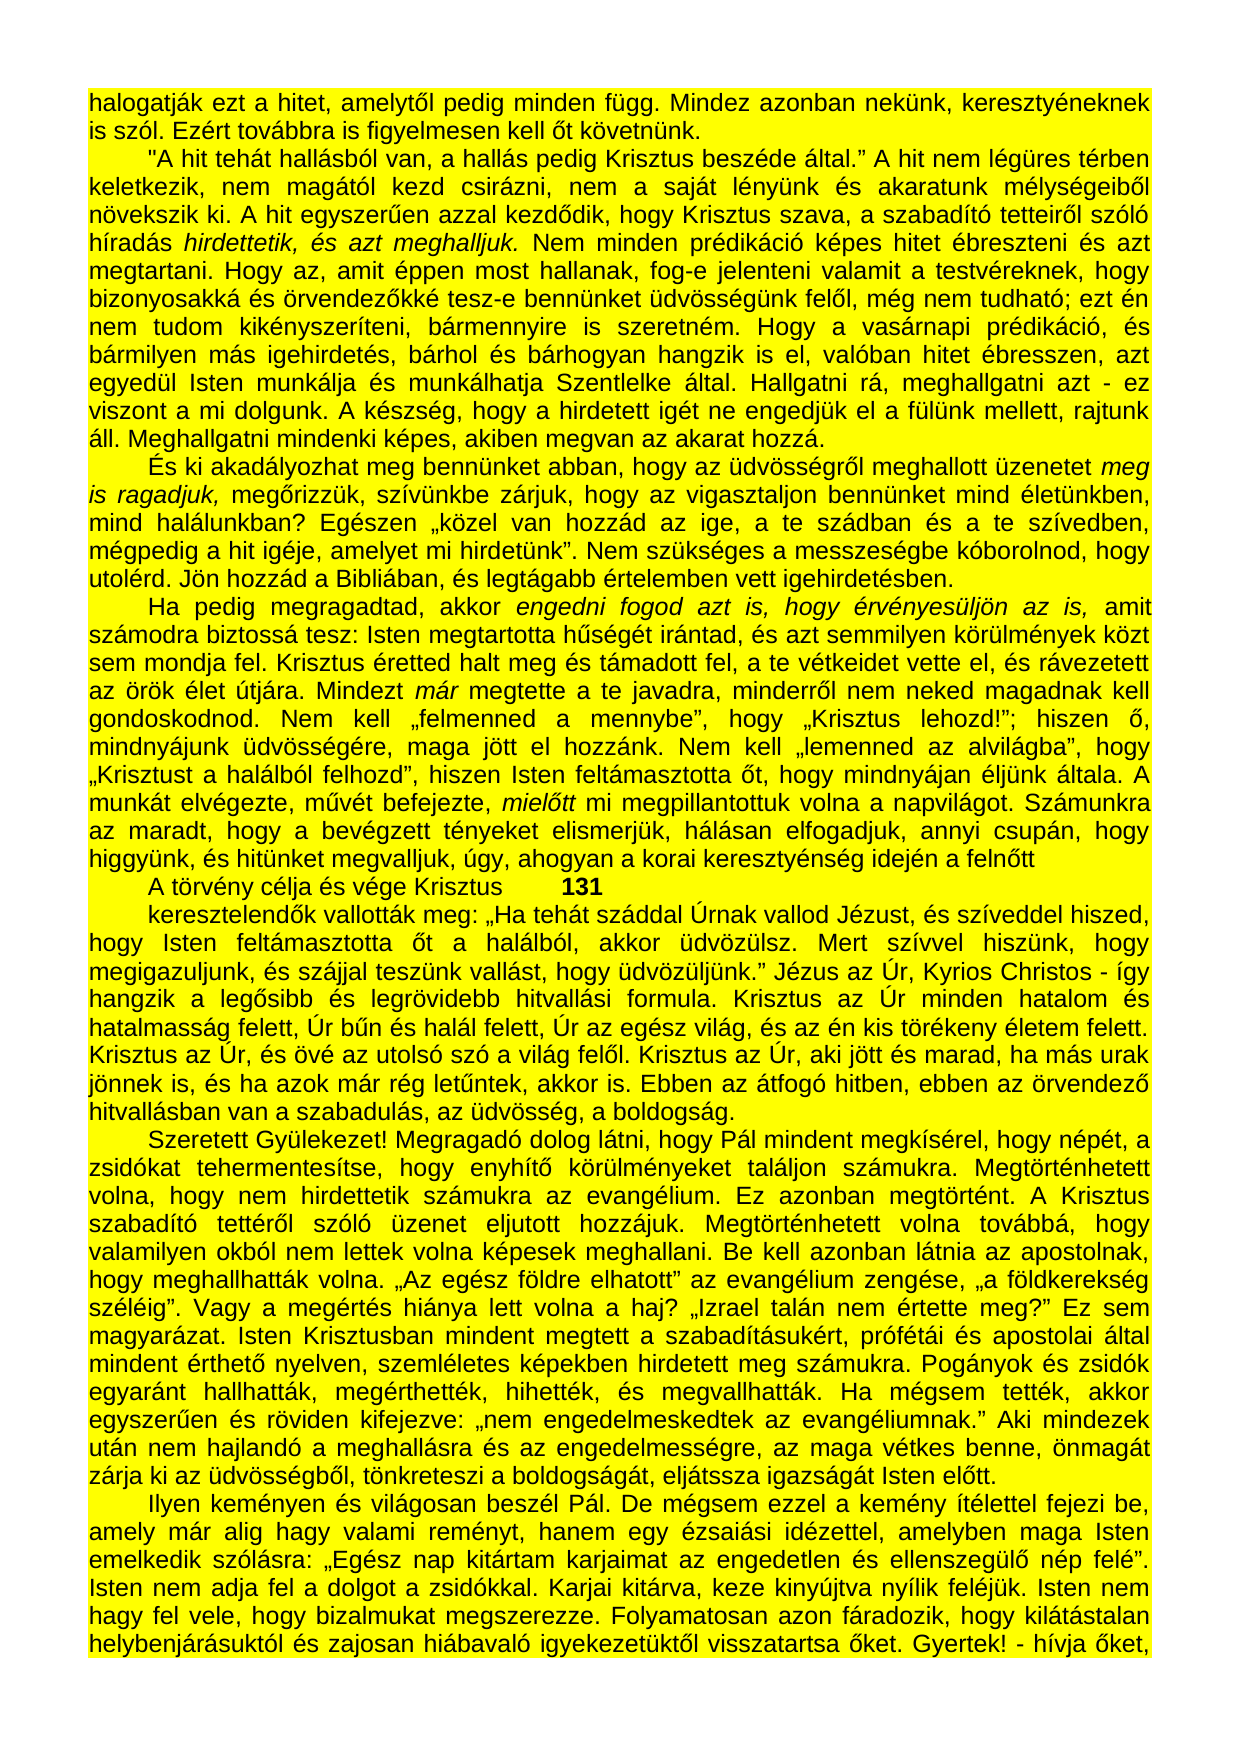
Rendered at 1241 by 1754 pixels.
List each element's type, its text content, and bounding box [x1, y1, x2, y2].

text halogatják ezt a hitet, amelytől pedig minden függ. Mindez azonban nekünk, keresztyéneknek is szól. Ezért továbbra is figyelmesen kell őt követnünk. [88, 88, 1152, 144]
text "A hit tehát hallásból van, a hallás pedig Krisztus beszéde által.” A hit nem légüres térben keletkezik, nem magától kezd csirázni, nem a saját lényünk és akaratunk mélységeiből növekszik ki. A hit egyszerűen azzal kezdődik, hogy Krisztus szava, a szabadító tetteiről szóló híradás hirdettetik, és azt meghalljuk. Nem minden prédikáció képes hitet ébreszteni és azt megtartani. Hogy az, amit éppen most hallanak, fog-e jelenteni valamit a testvéreknek, hogy bizonyosakká és örvendezőkké tesz-e bennünket üdvösségünk felől, még nem tudható; ezt én nem tudom kikényszeríteni, bármennyire is szeretném. Hogy a vasárnapi prédikáció, és bármilyen más igehirdetés, bárhol és bárhogyan hangzik is el, valóban hitet ébresszen, azt egyedül Isten munkálja és munkálhatja Szentlelke által. Hallgatni rá, meghallgatni azt - ez viszont a mi dolgunk. A készség, hogy a hirdetett igét ne engedjük el a fülünk mellett, rajtunk áll. Meghallgatni mindenki képes, akiben megvan az akarat hozzá. [88, 144, 1152, 453]
text Szeretett Gyülekezet! Megragadó dolog látni, hogy Pál mindent megkísérel, hogy népét, a zsidókat tehermentesítse, hogy enyhítő körülményeket találjon számukra. Megtörténhetett volna, hogy nem hirdettetik számukra az evangélium. Ez azonban megtörtént. A Krisztus szabadító tettéről szóló üzenet eljutott hozzájuk. Megtörténhetett volna továbbá, hogy valamilyen okból nem lettek volna képesek meghallani. Be kell azonban látnia az apostolnak, hogy meghallhatták volna. „Az egész földre elhatott” az evangélium zengése, „a földkerekség széléig”. Vagy a megértés hiánya lett volna a haj? „Izrael talán nem értette meg?” Ez sem magyarázat. Isten Krisztusban mindent megtett a szabadításukért, prófétái és apostolai által mindent érthető nyelven, szemléletes képekben hirdetett meg számukra. Pogányok és zsidók egyaránt hallhatták, megérthették, hihették, és megvallhatták. Ha mégsem tették, akkor egyszerűen és röviden kifejezve: „nem engedelmeskedtek az evangéliumnak.” Aki mindezek után nem hajlandó a meghallásra és az engedelmességre, az maga vétkes benne, önmagát zárja ki az üdvösségből, tönkreteszi a boldogságát, eljátssza igazságát Isten előtt. [88, 1125, 1152, 1489]
text És ki akadályozhat meg bennünket abban, hogy az üdvösségről meghallott üzenetet meg is ragadjuk, megőrizzük, szívünkbe zárjuk, hogy az vigasztaljon bennünket mind életünkben, mind halálunkban? Egészen „közel van hozzád az ige, a te szádban és a te szívedben, mégpedig a hit igéje, amelyet mi hirdetünk”. Nem szükséges a messzeségbe kóborolnod, hogy utolérd. Jön hozzád a Bibliában, és legtágabb értelemben vett igehirdetésben. [88, 453, 1152, 593]
text Ha pedig megragadtad, akkor engedni fogod azt is, hogy érvényesüljön az is, amit számodra biztossá tesz: Isten megtartotta hűségét irántad, és azt semmilyen körülmények közt sem mondja fel. Krisztus éretted halt meg és támadott fel, a te vétkeidet vette el, és rávezetett az örök élet útjára. Mindezt már megtette a te javadra, minderről nem neked magadnak kell gondoskodnod. Nem kell „felmenned a mennybe”, hogy „Krisztus lehozd!”; hiszen ő, mindnyájunk üdvösségére, maga jött el hozzánk. Nem kell „lemenned az alvilágba”, hogy „Krisztust a halálból felhozd”, hiszen Isten feltámasztotta őt, hogy mindnyájan éljünk általa. A munkát elvégezte, művét befejezte, mielőtt mi megpillantottuk volna a napvilágot. Számunkra az maradt, hogy a bevégzett tényeket elismerjük, hálásan elfogadjuk, annyi csupán, hogy higgyünk, és hitünket megvalljuk, úgy, ahogyan a korai keresztyénség idején a felnőtt [88, 593, 1152, 873]
text A törvény célja és vége Krisztus 131 [88, 873, 1152, 901]
text Ilyen keményen és világosan beszél Pál. De mégsem ezzel a kemény ítélettel fejezi be, amely már alig hagy valami reményt, hanem egy ézsaiási idézettel, amelyben maga Isten emelkedik szólásra: „Egész nap kitártam karjaimat az engedetlen és ellenszegülő nép felé”. Isten nem adja fel a dolgot a zsidókkal. Karjai kitárva, keze kinyújtva nyílik feléjük. Isten nem hagy fel vele, hogy bizalmukat megszerezze. Folyamatosan azon fáradozik, hogy kilátástalan helybenjárásuktól és zajosan hiábavaló igyekezetüktől visszatartsa őket. Gyertek! - hívja őket, [88, 1489, 1152, 1658]
text keresztelendők vallották meg: „Ha tehát száddal Úrnak vallod Jézust, és szíveddel hiszed, hogy Isten feltámasztotta őt a halálból, akkor üdvözülsz. Mert szívvel hiszünk, hogy megigazuljunk, és szájjal teszünk vallást, hogy üdvözüljünk.” Jézus az Úr, Kyrios Christos - így hangzik a legősibb és legrövidebb hitvallási formula. Krisztus az Úr minden hatalom és hatalmasság felett, Úr bűn és halál felett, Úr az egész világ, és az én kis törékeny életem felett. Krisztus az Úr, és övé az utolsó szó a világ felől. Krisztus az Úr, aki jött és marad, ha más urak jönnek is, és ha azok már rég letűntek, akkor is. Ebben az átfogó hitben, ebben az örvendező hitvallásban van a szabadulás, az üdvösség, a boldogság. [88, 901, 1152, 1125]
